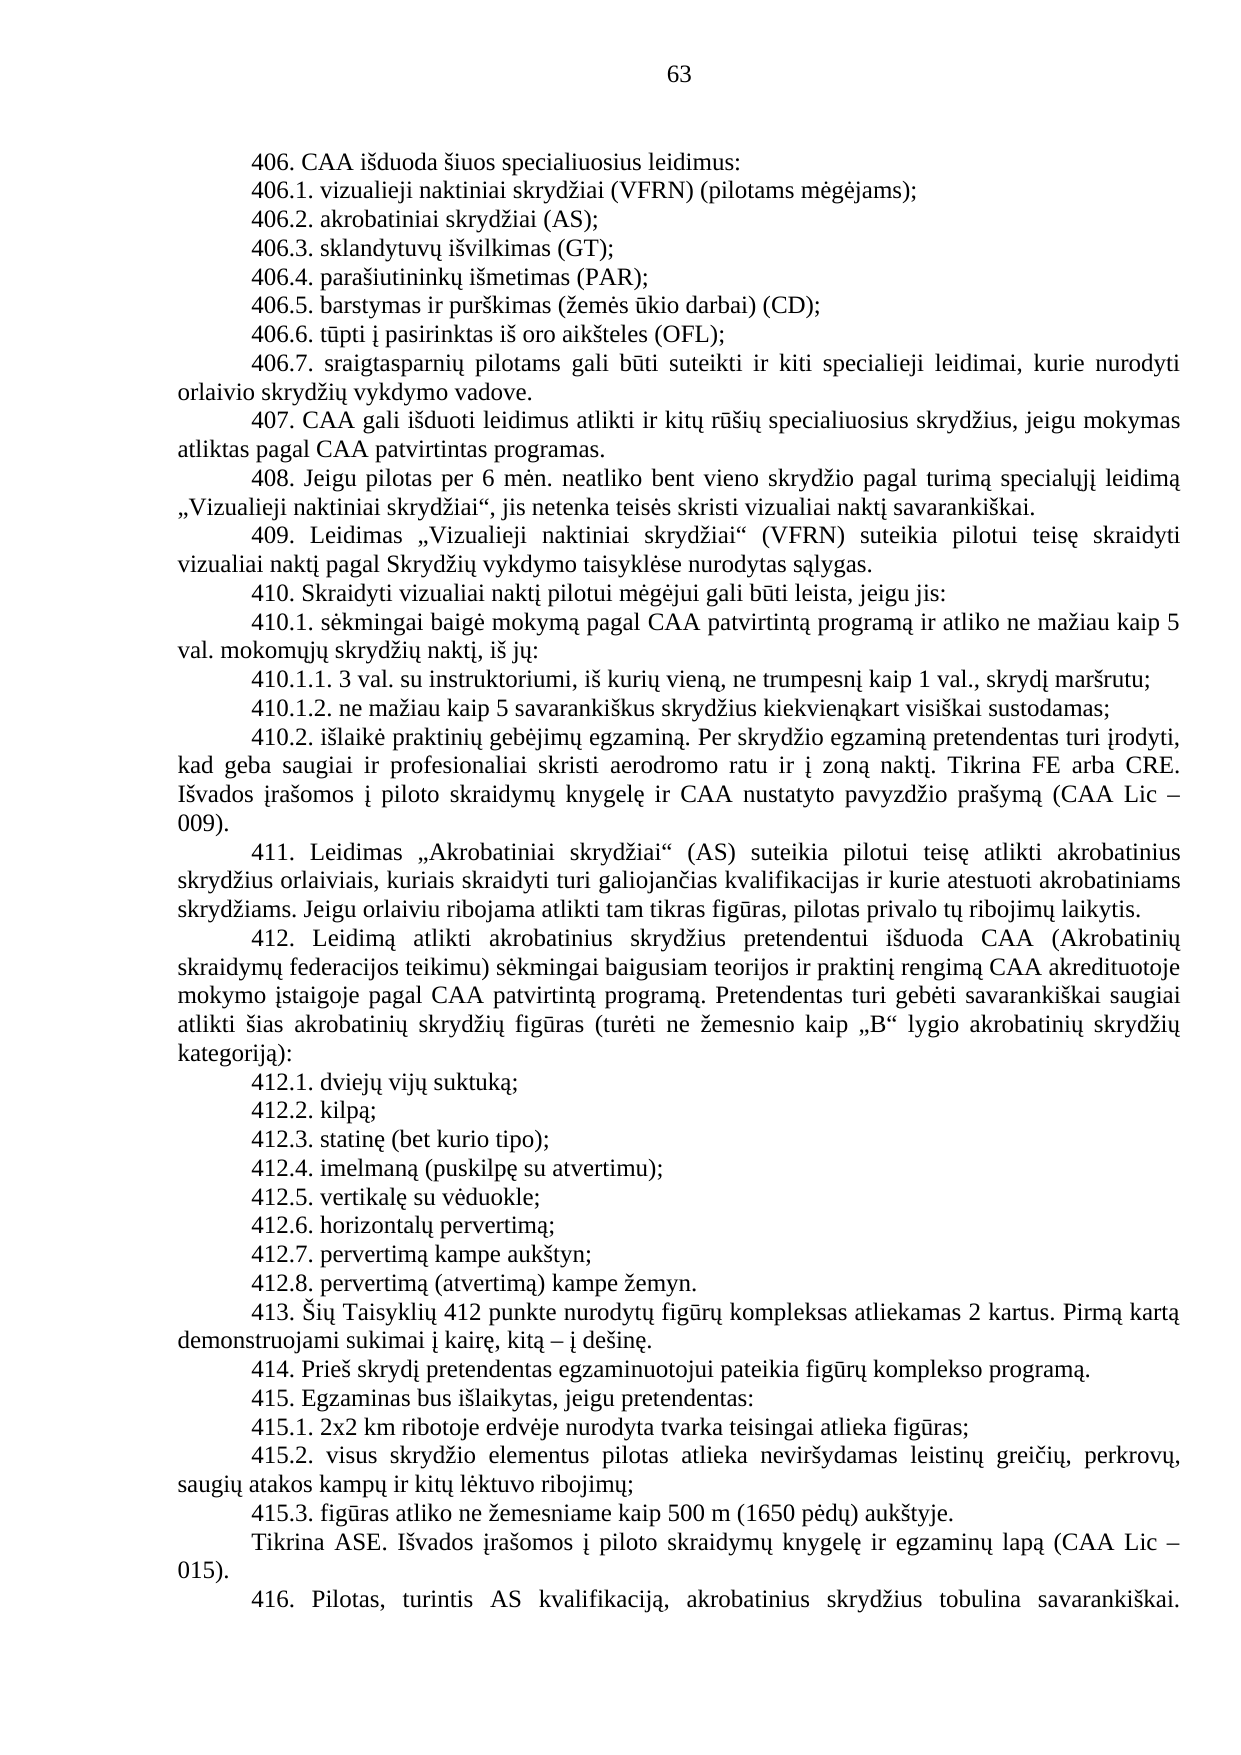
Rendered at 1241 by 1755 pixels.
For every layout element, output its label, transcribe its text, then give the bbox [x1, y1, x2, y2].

text 410.1. sėkmingai baigė mokymą pagal CAA patvirtintą programą ir atliko ne mažiau kaip 5 val. mokomųjų skrydžių naktį, iš jų: [177, 607, 1181, 664]
text 410.1.2. ne mažiau kaip 5 savarankiškus skrydžius kiekvienąkart visiškai sustodamas; [177, 693, 1181, 722]
text 412.7. pervertimą kampe aukštyn; [177, 1239, 1181, 1268]
text 412.8. pervertimą (atvertimą) kampe žemyn. [177, 1268, 1181, 1297]
text 416. Pilotas, turintis AS kvalifikaciją, akrobatinius skrydžius tobulina savarankiškai. [177, 1584, 1181, 1613]
text 412.2. kilpą; [177, 1096, 1181, 1124]
text 412.1. dviejų vijų suktuką; [177, 1067, 1181, 1096]
text 412. Leidimą atlikti akrobatinius skrydžius pretendentui išduoda CAA (Akrobatinių skraidymų federacijos teikimu) sėkmingai baigusiam teorijos ir praktinį rengimą CAA akredituotoje mokymo įstaigoje pagal CAA patvirtintą programą. Pretendentas turi gebėti savarankiškai saugiai atlikti šias akrobatinių skrydžių figūras (turėti ne žemesnio kaip „B“ lygio akrobatinių skrydžių kategoriją): [177, 923, 1181, 1067]
text 406.5. barstymas ir purškimas (žemės ūkio darbai) (CD); [177, 291, 1181, 319]
text 406.3. sklandytuvų išvilkimas (GT); [177, 233, 1181, 262]
text 411. Leidimas „Akrobatiniai skrydžiai“ (AS) suteikia pilotui teisę atlikti akrobatinius skrydžius orlaiviais, kuriais skraidyti turi galiojančias kvalifikacijas ir kurie atestuoti akrobatiniams skrydžiams. Jeigu orlaiviu ribojama atlikti tam tikras figūras, pilotas privalo tų ribojimų laikytis. [177, 837, 1181, 923]
text 406.6. tūpti į pasirinktas iš oro aikšteles (OFL); [177, 319, 1181, 348]
text 410. Skraidyti vizualiai naktį pilotui mėgėjui gali būti leista, jeigu jis: [177, 578, 1181, 607]
text 409. Leidimas „Vizualieji naktiniai skrydžiai“ (VFRN) suteikia pilotui teisę skraidyti vizualiai naktį pagal Skrydžių vykdymo taisyklėse nurodytas sąlygas. [177, 521, 1181, 578]
text 406.4. parašiutininkų išmetimas (PAR); [177, 262, 1181, 291]
text 407. CAA gali išduoti leidimus atlikti ir kitų rūšių specialiuosius skrydžius, jeigu mokymas atliktas pagal CAA patvirtintas programas. [177, 406, 1181, 463]
text 406.1. vizualieji naktiniai skrydžiai (VFRN) (pilotams mėgėjams); [177, 176, 1181, 204]
text 406. CAA išduoda šiuos specialiuosius leidimus: [177, 147, 1181, 176]
text 412.4. imelmaną (puskilpę su atvertimu); [177, 1153, 1181, 1182]
text 415.3. figūras atliko ne žemesniame kaip 500 m (1650 pėdų) aukštyje. [177, 1498, 1181, 1527]
text 412.3. statinę (bet kurio tipo); [177, 1124, 1181, 1153]
text 406.2. akrobatiniai skrydžiai (AS); [177, 204, 1181, 233]
text 412.6. horizontalų pervertimą; [177, 1211, 1181, 1239]
text 415.1. 2x2 km ribotoje erdvėje nurodyta tvarka teisingai atlieka figūras; [177, 1412, 1181, 1441]
text Tikrina ASE. Išvados įrašomos į piloto skraidymų knygelę ir egzaminų lapą (CAA Lic – 015). [177, 1527, 1181, 1584]
text 410.1.1. 3 val. su instruktoriumi, iš kurių vieną, ne trumpesnį kaip 1 val., skrydį maršrutu; [177, 664, 1181, 693]
text 413. Šių Taisyklių 412 punkte nurodytų figūrų kompleksas atliekamas 2 kartus. Pirmą kartą demonstruojami sukimai į kairę, kitą – į dešinę. [177, 1297, 1181, 1354]
text 406.7. sraigtasparnių pilotams gali būti suteikti ir kiti specialieji leidimai, kurie nurodyti orlaivio skrydžių vykdymo vadove. [177, 348, 1181, 406]
text 410.2. išlaikė praktinių gebėjimų egzaminą. Per skrydžio egzaminą pretendentas turi įrodyti, kad geba saugiai ir profesionaliai skristi aerodromo ratu ir į zoną naktį. Tikrina FE arba CRE. Išvados įrašomos į piloto skraidymų knygelę ir CAA nustatyto pavyzdžio prašymą (CAA Lic – 009). [177, 722, 1181, 837]
text 412.5. vertikalę su vėduokle; [177, 1182, 1181, 1211]
text 414. Prieš skrydį pretendentas egzaminuotojui pateikia figūrų komplekso programą. [177, 1354, 1181, 1383]
text 415. Egzaminas bus išlaikytas, jeigu pretendentas: [177, 1383, 1181, 1412]
text 408. Jeigu pilotas per 6 mėn. neatliko bent vieno skrydžio pagal turimą specialųjį leidimą „Vizualieji naktiniai skrydžiai“, jis netenka teisės skristi vizualiai naktį savarankiškai. [177, 463, 1181, 521]
text 415.2. visus skrydžio elementus pilotas atlieka neviršydamas leistinų greičių, perkrovų, saugių atakos kampų ir kitų lėktuvo ribojimų; [177, 1441, 1181, 1498]
